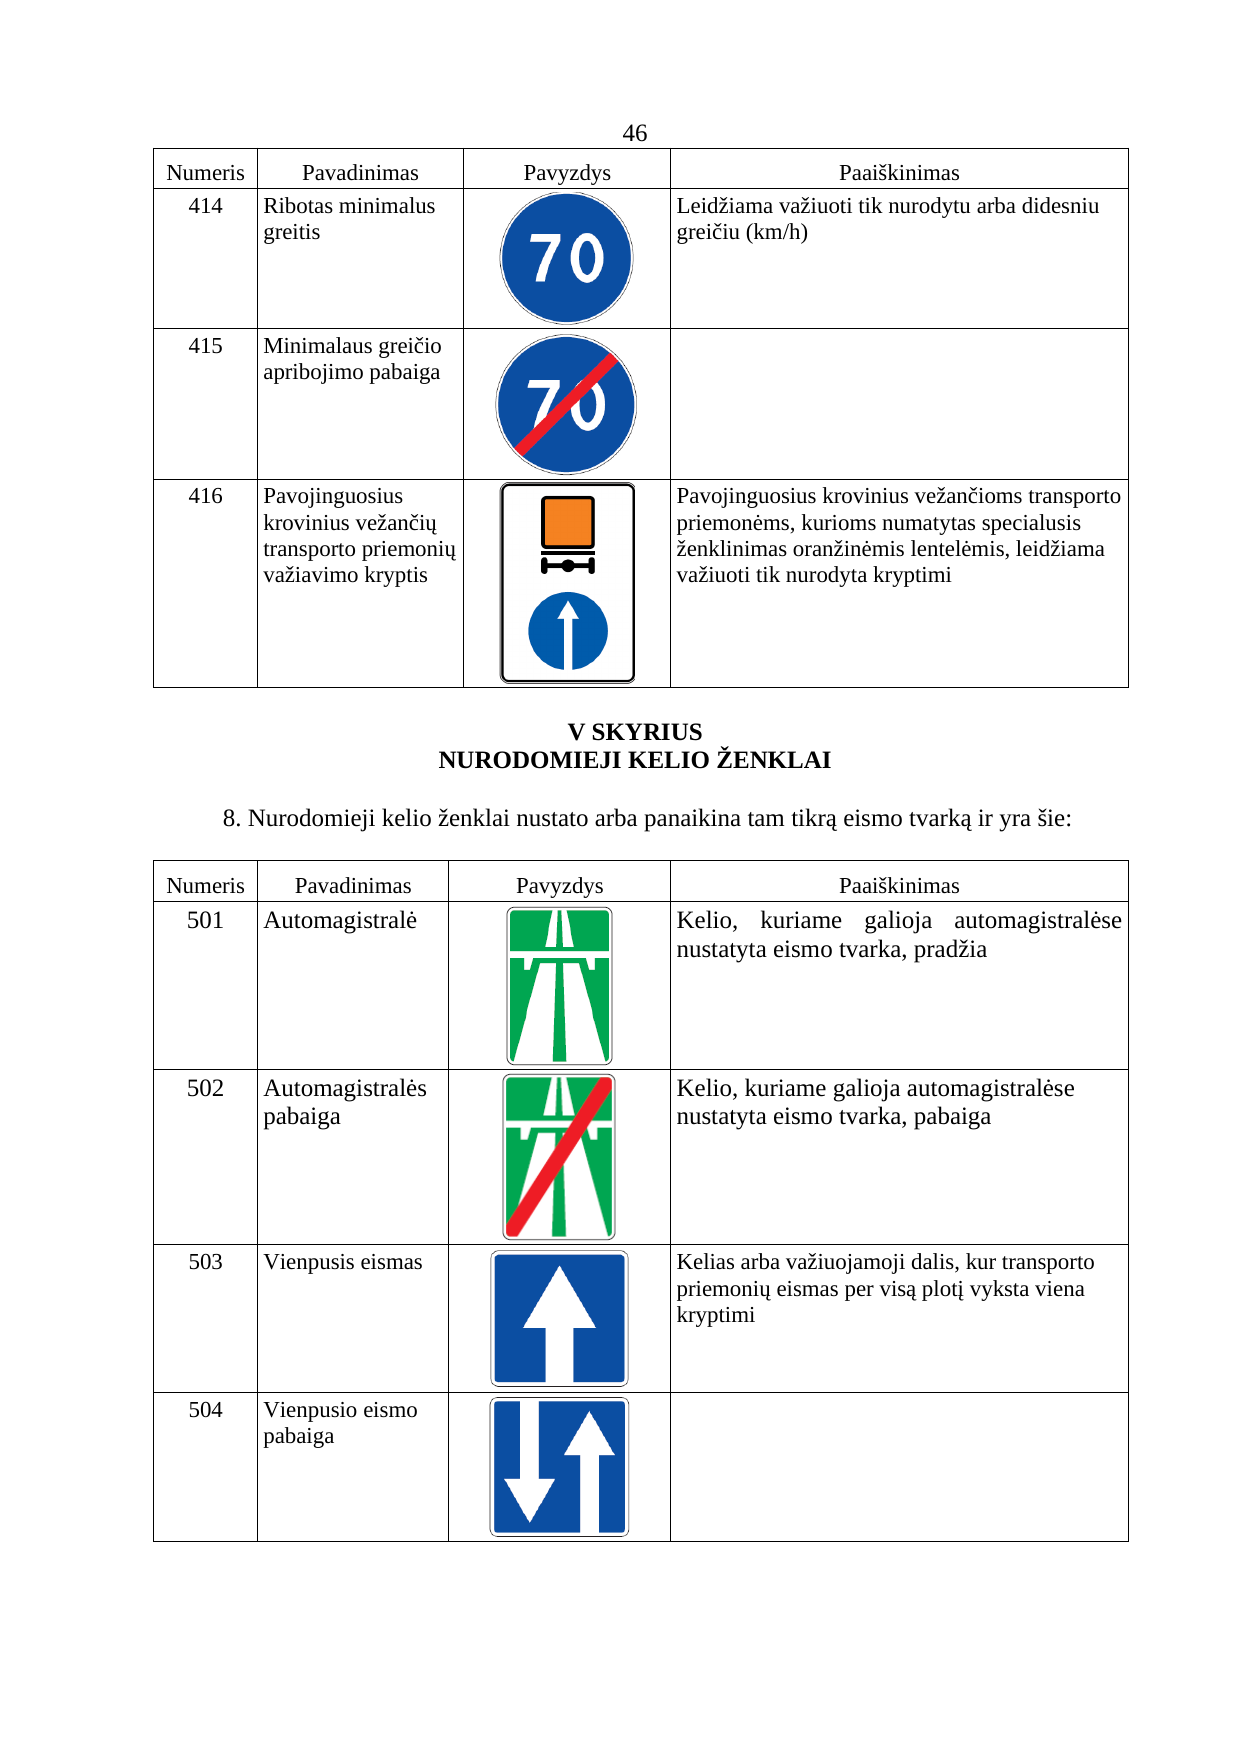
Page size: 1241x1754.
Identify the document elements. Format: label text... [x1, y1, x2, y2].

table_cell Pavojinguosius krovinius vežančių transporto priemonių važiavimo kryptis [258, 480, 463, 687]
table_cell Minimalaus greičio apribojimo pabaiga [258, 329, 463, 478]
table_header Numeris [154, 861, 257, 901]
text Nurodomieji KELIO ženklai [148, 745, 1122, 774]
table_cell 503 [154, 1245, 257, 1392]
table_cell [449, 1070, 670, 1244]
table_cell 501 [154, 902, 257, 1069]
table_cell 414 [154, 189, 257, 328]
table_cell [671, 329, 1128, 478]
table_header Paaiškinimas [671, 861, 1128, 901]
table_cell [464, 189, 670, 328]
text 8. Nurodomieji kelio ženklai nustato arba panaikina tam tikrą eismo tvarką ir yra šie: [148, 803, 1122, 832]
table_cell [449, 1393, 670, 1541]
table_header Pavadinimas [258, 149, 463, 188]
table_cell Leidžiama važiuoti tik nurodytu arba didesniu greičiu (km/h) [671, 189, 1128, 328]
table_cell Kelias arba važiuojamoji dalis, kur transporto priemonių eismas per visą plotį vyksta viena kryptimi [671, 1245, 1128, 1392]
table_cell Automagistralė [258, 902, 448, 1069]
table_cell 416 [154, 480, 257, 687]
table_header Paaiškinimas [671, 149, 1128, 188]
table_header Pavadinimas [258, 861, 448, 901]
table_cell Pavojinguosius krovinius vežančioms transporto priemonėms, kurioms numatytas specialusis ženklinimas oranžinėmis lentelėmis, leidžiama važiuoti tik nurodyta kryptimi [671, 480, 1128, 687]
table_cell Vienpusis eismas [258, 1245, 448, 1392]
table_cell 504 [154, 1393, 257, 1541]
table_header Pavyzdys [449, 861, 670, 901]
table_cell [464, 329, 670, 478]
table_cell Vienpusio eismo pabaiga [258, 1393, 448, 1541]
table_header Pavyzdys [464, 149, 670, 188]
table_cell [464, 480, 670, 687]
table_cell 415 [154, 329, 257, 478]
table_cell [671, 1393, 1128, 1541]
text V SKYRIUS [148, 717, 1122, 745]
table_cell Kelio, kuriame galioja automagistralėse nustatyta eismo tvarka, pradžia [671, 902, 1128, 1069]
table_header Numeris [154, 149, 257, 188]
table_cell 502 [154, 1070, 257, 1244]
table_cell Kelio, kuriame galioja automagistralėse nustatyta eismo tvarka, pabaiga [671, 1070, 1128, 1244]
table_cell Ribotas minimalus greitis [258, 189, 463, 328]
table_cell [449, 1245, 670, 1392]
table_cell [449, 902, 670, 1069]
table_cell Automagistralės pabaiga [258, 1070, 448, 1244]
